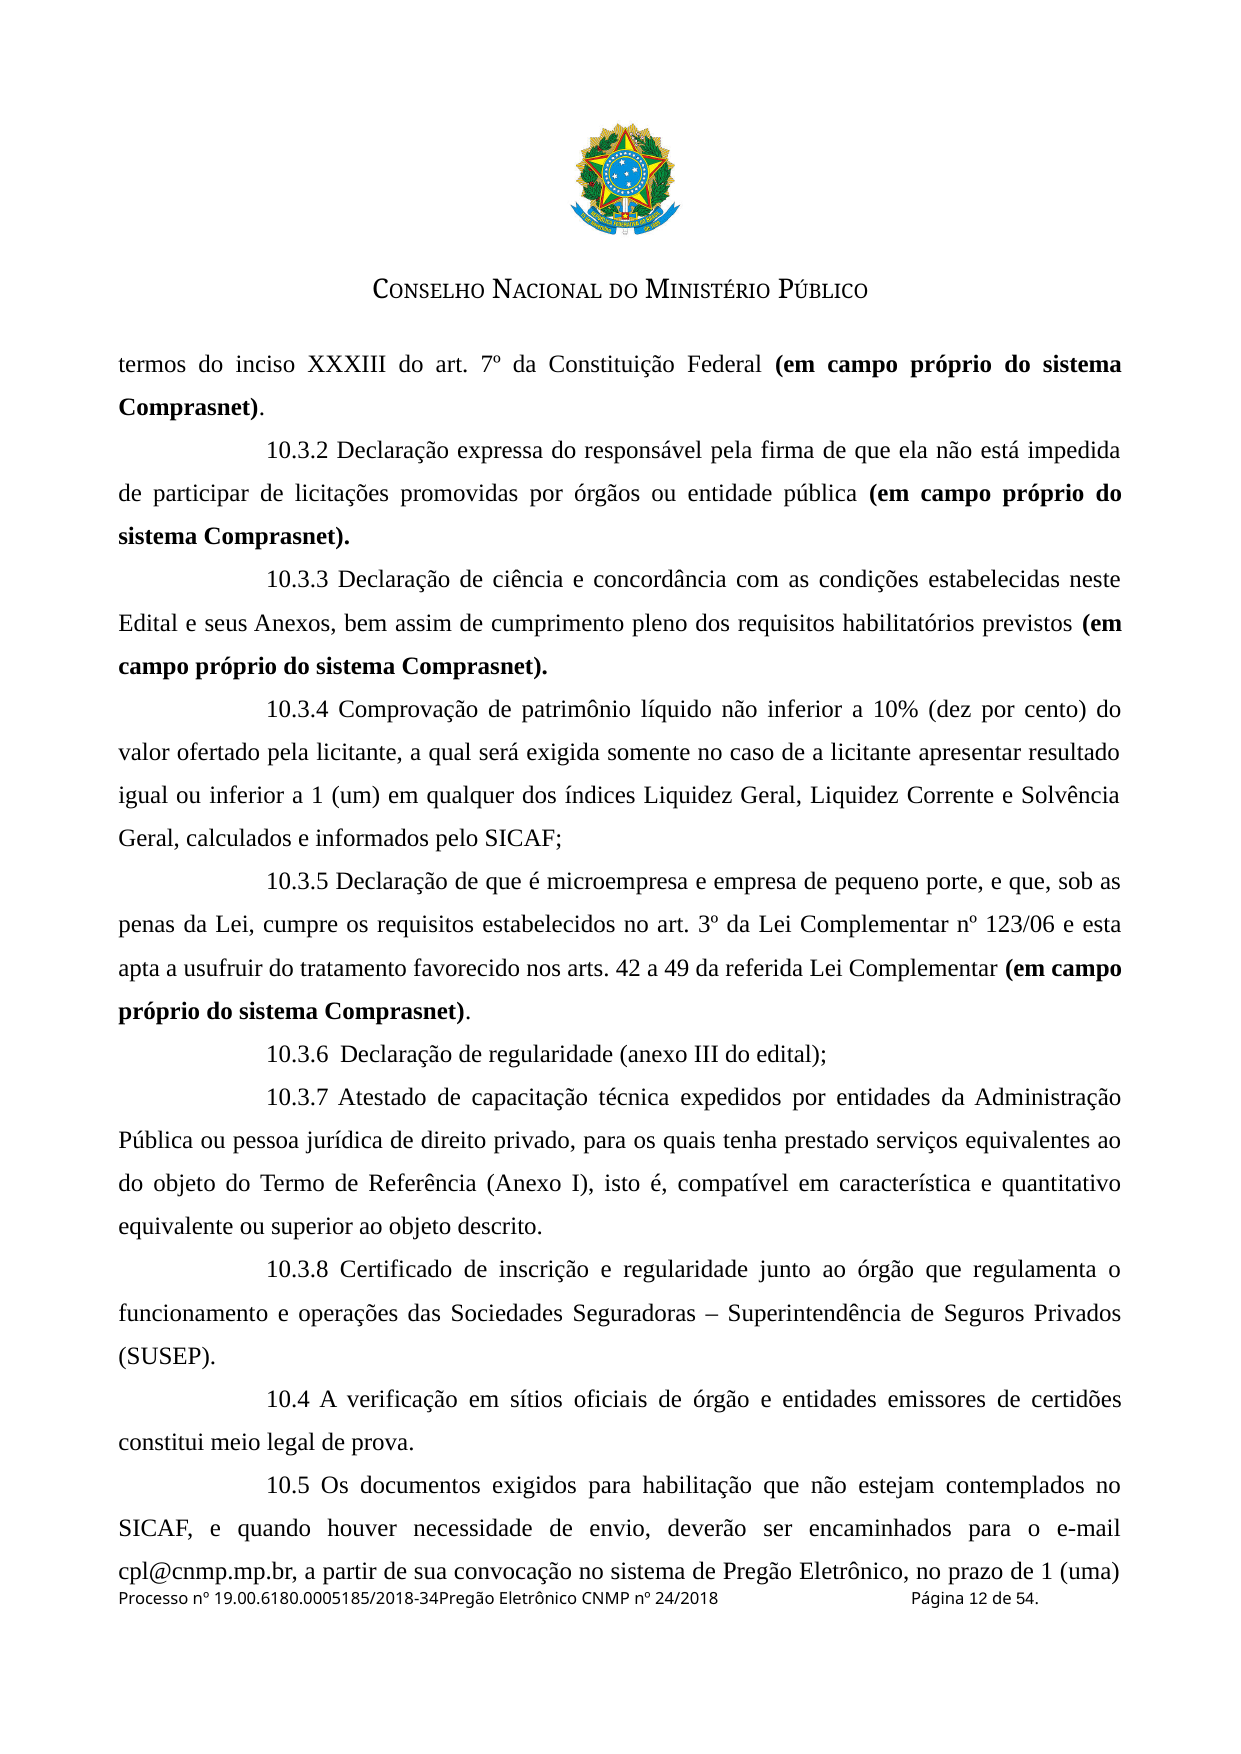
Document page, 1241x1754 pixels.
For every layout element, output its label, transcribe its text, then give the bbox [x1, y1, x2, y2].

text 10.3.8 Certificado de inscrição e regularidade junto ao órgão que regulamenta o funcionamento e operações das Sociedades Seguradoras – Superintendência de Seguros Privados (SUSEP). [118, 1254, 1122, 1369]
text 10.3.4 Comprovação de patrimônio líquido não inferior a 10% (dez por cento) do valor ofertado pela licitante, a qual será exigida somente no caso de a licitante apresentar resultado igual ou inferior a 1 (um) em qualquer dos índices Liquidez Geral, Liquidez Corrente e Solvência Geral, calculados e informados pelo SICAF; [118, 694, 1122, 852]
text termos do inciso XXXIII do art. 7º da Constituição Federal (em campo próprio do sistema Comprasnet). [118, 349, 1122, 421]
text 10.3.5 Declaração de que é microempresa e empresa de pequeno porte, e que, sob as penas da Lei, cumpre os requisitos estabelecidos no art. 3º da Lei Complementar nº 123/06 e esta apta a usufruir do tratamento favorecido nos arts. 42 a 49 da referida Lei Complementar (em campo próprio do sistema Comprasnet). [118, 866, 1122, 1024]
text 10.4 A verificação em sítios oficiais de órgão e entidades emissores de certidões constitui meio legal de prova. [118, 1384, 1122, 1456]
text 10.3.7 Atestado de capacitação técnica expedidos por entidades da Administração Pública ou pessoa jurídica de direito privado, para os quais tenha prestado serviços equivalentes ao do objeto do Termo de Referência (Anexo I), isto é, compatível em característica e quantitativo equivalente ou superior ao objeto descrito. [118, 1082, 1122, 1240]
text 10.3.2 Declaração expressa do responsável pela firma de que ela não está impedida de participar de licitações promovidas por órgãos ou entidade pública (em campo próprio do sistema Comprasnet). [118, 435, 1122, 550]
list Declaração de regularidade (anexo III do edital); [118, 1039, 1122, 1068]
text 10.5 Os documentos exigidos para habilitação que não estejam contemplados no SICAF, e quando houver necessidade de envio, deverão ser encaminhados para o e-mail cpl@cnmp.mp.br, a partir de sua convocação no sistema de Pregão Eletrônico, no prazo de 1 (uma) [118, 1470, 1122, 1585]
text 10.3.3 Declaração de ciência e concordância com as condições estabelecidas neste Edital e seus Anexos, bem assim de cumprimento pleno dos requisitos habilitatórios previstos (em campo próprio do sistema Comprasnet). [118, 564, 1122, 679]
